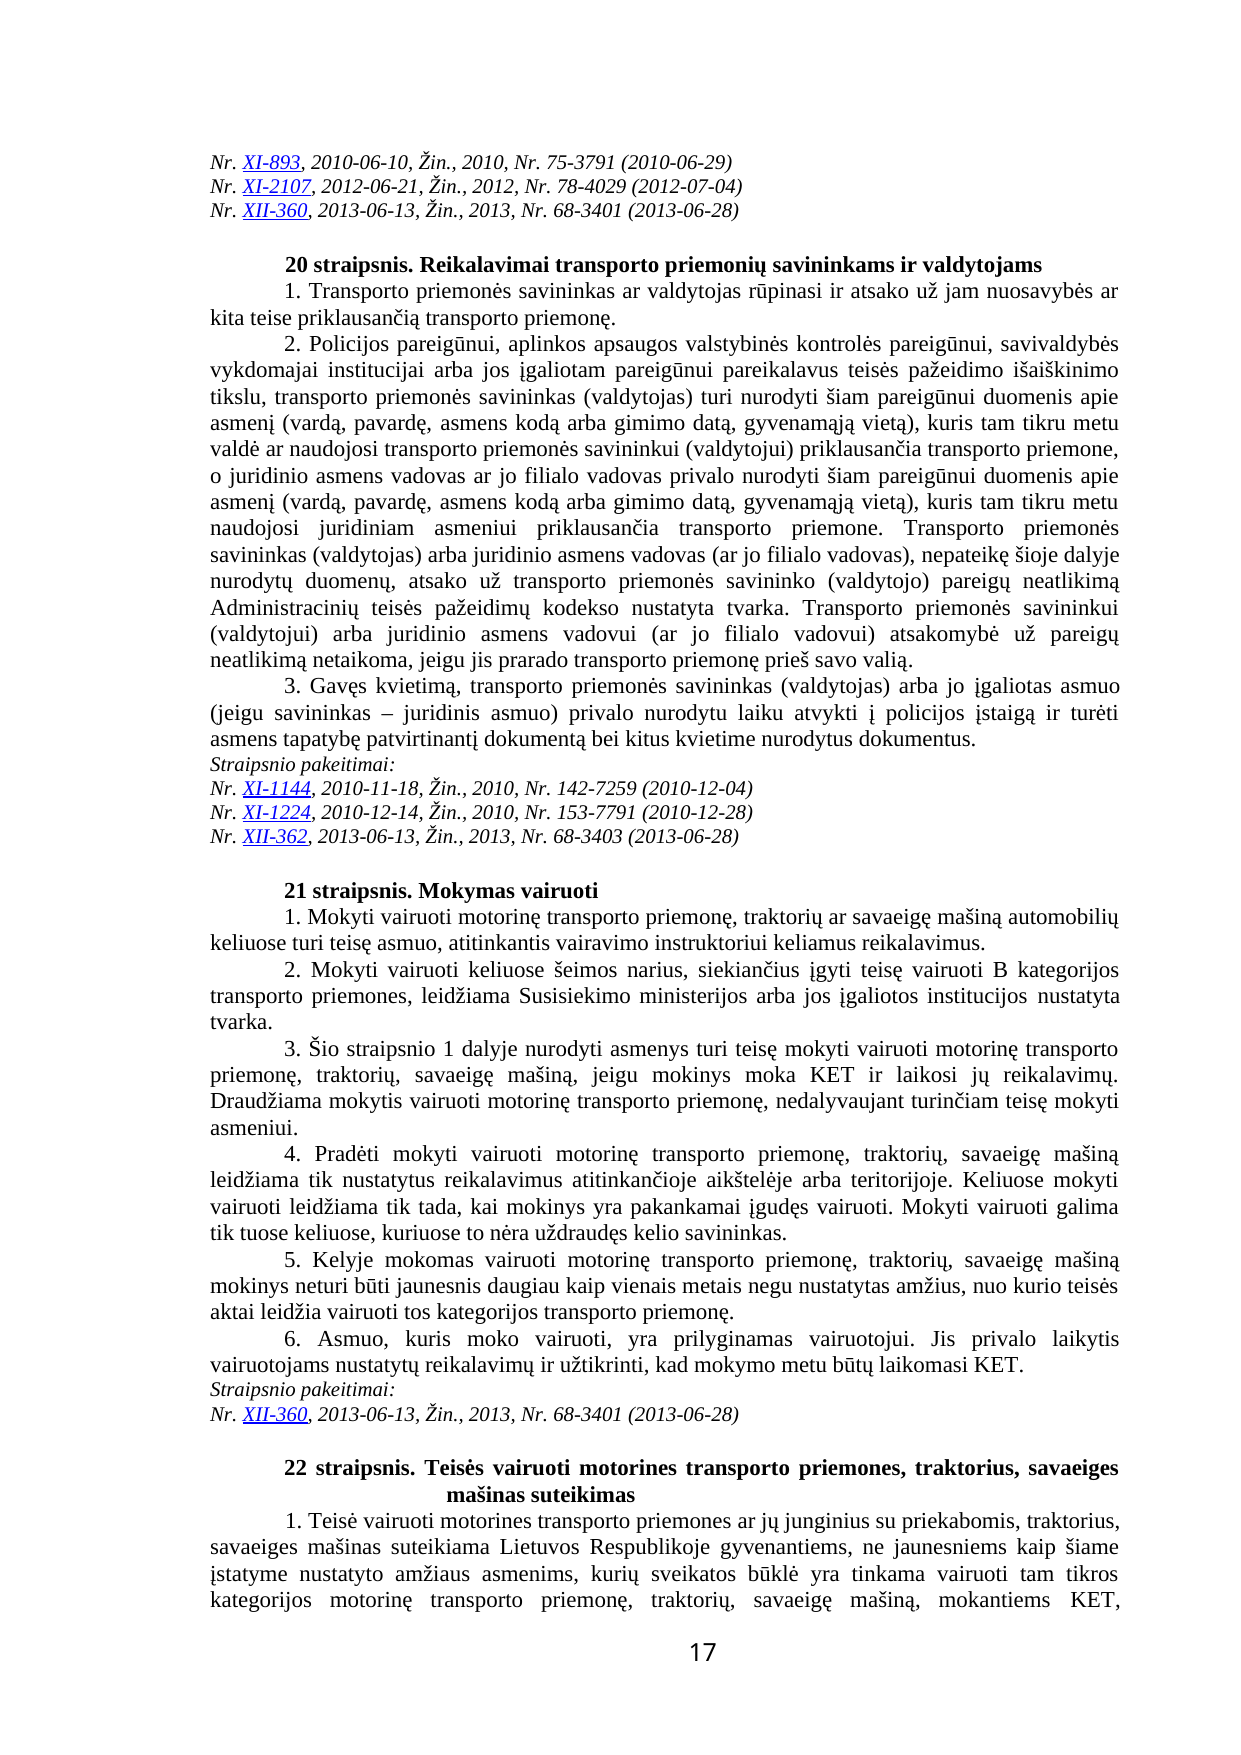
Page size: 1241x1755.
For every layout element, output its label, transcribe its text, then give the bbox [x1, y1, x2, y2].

text 2. Mokyti vairuoti keliuose šeimos narius, siekiančius įgyti teisę vairuoti B kategorijos transporto priemones, leidžiama Susisiekimo ministerijos arba jos įgaliotos institucijos nustatyta tvarka. [210, 956, 1120, 1035]
text Nr. XII-362, 2013-06-13, Žin., 2013, Nr. 68-3403 (2013-06-28) [210, 824, 1120, 848]
text 20 straipsnis. Reikalavimai transporto priemonių savininkams ir valdytojams [285, 251, 1120, 277]
text 1. Transporto priemonės savininkas ar valdytojas rūpinasi ir atsako už jam nuosavybės ar kita teise priklausančią transporto priemonę. [210, 277, 1120, 330]
text 3. Šio straipsnio 1 dalyje nurodyti asmenys turi teisę mokyti vairuoti motorinę transporto priemonę, traktorių, savaeigę mašiną, jeigu mokinys moka KET ir laikosi jų reikalavimų. Draudžiama mokytis vairuoti motorinę transporto priemonę, nedalyvaujant turinčiam teisę mokyti asmeniui. [210, 1035, 1120, 1140]
text 3. Gavęs kvietimą, transporto priemonės savininkas (valdytojas) arba jo įgaliotas asmuo (jeigu savininkas – juridinis asmuo) privalo nurodytu laiku atvykti į policijos įstaigą ir turėti asmens tapatybę patvirtinantį dokumentą bei kitus kvietime nurodytus dokumentus. [210, 673, 1120, 752]
text 22 straipsnis. Teisės vairuoti motorines transporto priemones, traktorius, savaeiges mašinas suteikimas [284, 1454, 1120, 1507]
text Straipsnio pakeitimai: [210, 1377, 1120, 1401]
text Nr. XII-360, 2013-06-13, Žin., 2013, Nr. 68-3401 (2013-06-28) [210, 198, 1120, 222]
text Nr. XI-2107, 2012-06-21, Žin., 2012, Nr. 78-4029 (2012-07-04) [210, 174, 1120, 198]
text Nr. XI-1224, 2010-12-14, Žin., 2010, Nr. 153-7791 (2010-12-28) [210, 800, 1120, 824]
text Nr. XII-360, 2013-06-13, Žin., 2013, Nr. 68-3401 (2013-06-28) [210, 1401, 1120, 1426]
text 4. Pradėti mokyti vairuoti motorinę transporto priemonę, traktorių, savaeigę mašiną leidžiama tik nustatytus reikalavimus atitinkančioje aikštelėje arba teritorijoje. Keliuose mokyti vairuoti leidžiama tik tada, kai mokinys yra pakankamai įgudęs vairuoti. Mokyti vairuoti galima tik tuose keliuose, kuriuose to nėra uždraudęs kelio savininkas. [210, 1140, 1120, 1246]
text Straipsnio pakeitimai: [210, 752, 1120, 776]
text 1. Mokyti vairuoti motorinę transporto priemonę, traktorių ar savaeigę mašiną automobilių keliuose turi teisę asmuo, atitinkantis vairavimo instruktoriui keliamus reikalavimus. [210, 903, 1120, 956]
text Nr. XI-893, 2010-06-10, Žin., 2010, Nr. 75-3791 (2010-06-29) [210, 150, 1120, 174]
text 1. Teisė vairuoti motorines transporto priemones ar jų junginius su priekabomis, traktorius, savaeiges mašinas suteikiama Lietuvos Respublikoje gyvenantiems, ne jaunesniems kaip šiame įstatyme nustatyto amžiaus asmenims, kurių sveikatos būklė yra tinkama vairuoti tam tikros kategorijos motorinę transporto priemonę, traktorių, savaeigę mašiną, mokantiems KET, [210, 1507, 1120, 1612]
text Nr. XI-1144, 2010-11-18, Žin., 2010, Nr. 142-7259 (2010-12-04) [210, 776, 1120, 800]
text 5. Kelyje mokomas vairuoti motorinę transporto priemonę, traktorių, savaeigę mašiną mokinys neturi būti jaunesnis daugiau kaip vienais metais negu nustatytas amžius, nuo kurio teisės aktai leidžia vairuoti tos kategorijos transporto priemonę. [210, 1246, 1120, 1325]
text 21 straipsnis. Mokymas vairuoti [210, 877, 1120, 903]
text 2. Policijos pareigūnui, aplinkos apsaugos valstybinės kontrolės pareigūnui, savivaldybės vykdomajai institucijai arba jos įgaliotam pareigūnui pareikalavus teisės pažeidimo išaiškinimo tikslu, transporto priemonės savininkas (valdytojas) turi nurodyti šiam pareigūnui duomenis apie asmenį (vardą, pavardę, asmens kodą arba gimimo datą, gyvenamąją vietą), kuris tam tikru metu valdė ar naudojosi transporto priemonės savininkui (valdytojui) priklausančia transporto priemone, o juridinio asmens vadovas ar jo filialo vadovas privalo nurodyti šiam pareigūnui duomenis apie asmenį (vardą, pavardę, asmens kodą arba gimimo datą, gyvenamąją vietą), kuris tam tikru metu naudojosi juridiniam asmeniui priklausančia transporto priemone. Transporto priemonės savininkas (valdytojas) arba juridinio asmens vadovas (ar jo filialo vadovas), nepateikę šioje dalyje nurodytų duomenų, atsako už transporto priemonės savininko (valdytojo) pareigų neatlikimą Administracinių teisės pažeidimų kodekso nustatyta tvarka. Transporto priemonės savininkui (valdytojui) arba juridinio asmens vadovui (ar jo filialo vadovui) atsakomybė už pareigų neatlikimą netaikoma, jeigu jis prarado transporto priemonę prieš savo valią. [210, 330, 1120, 673]
text 6. Asmuo, kuris moko vairuoti, yra prilyginamas vairuotojui. Jis privalo laikytis vairuotojams nustatytų reikalavimų ir užtikrinti, kad mokymo metu būtų laikomasi KET. [210, 1325, 1120, 1377]
